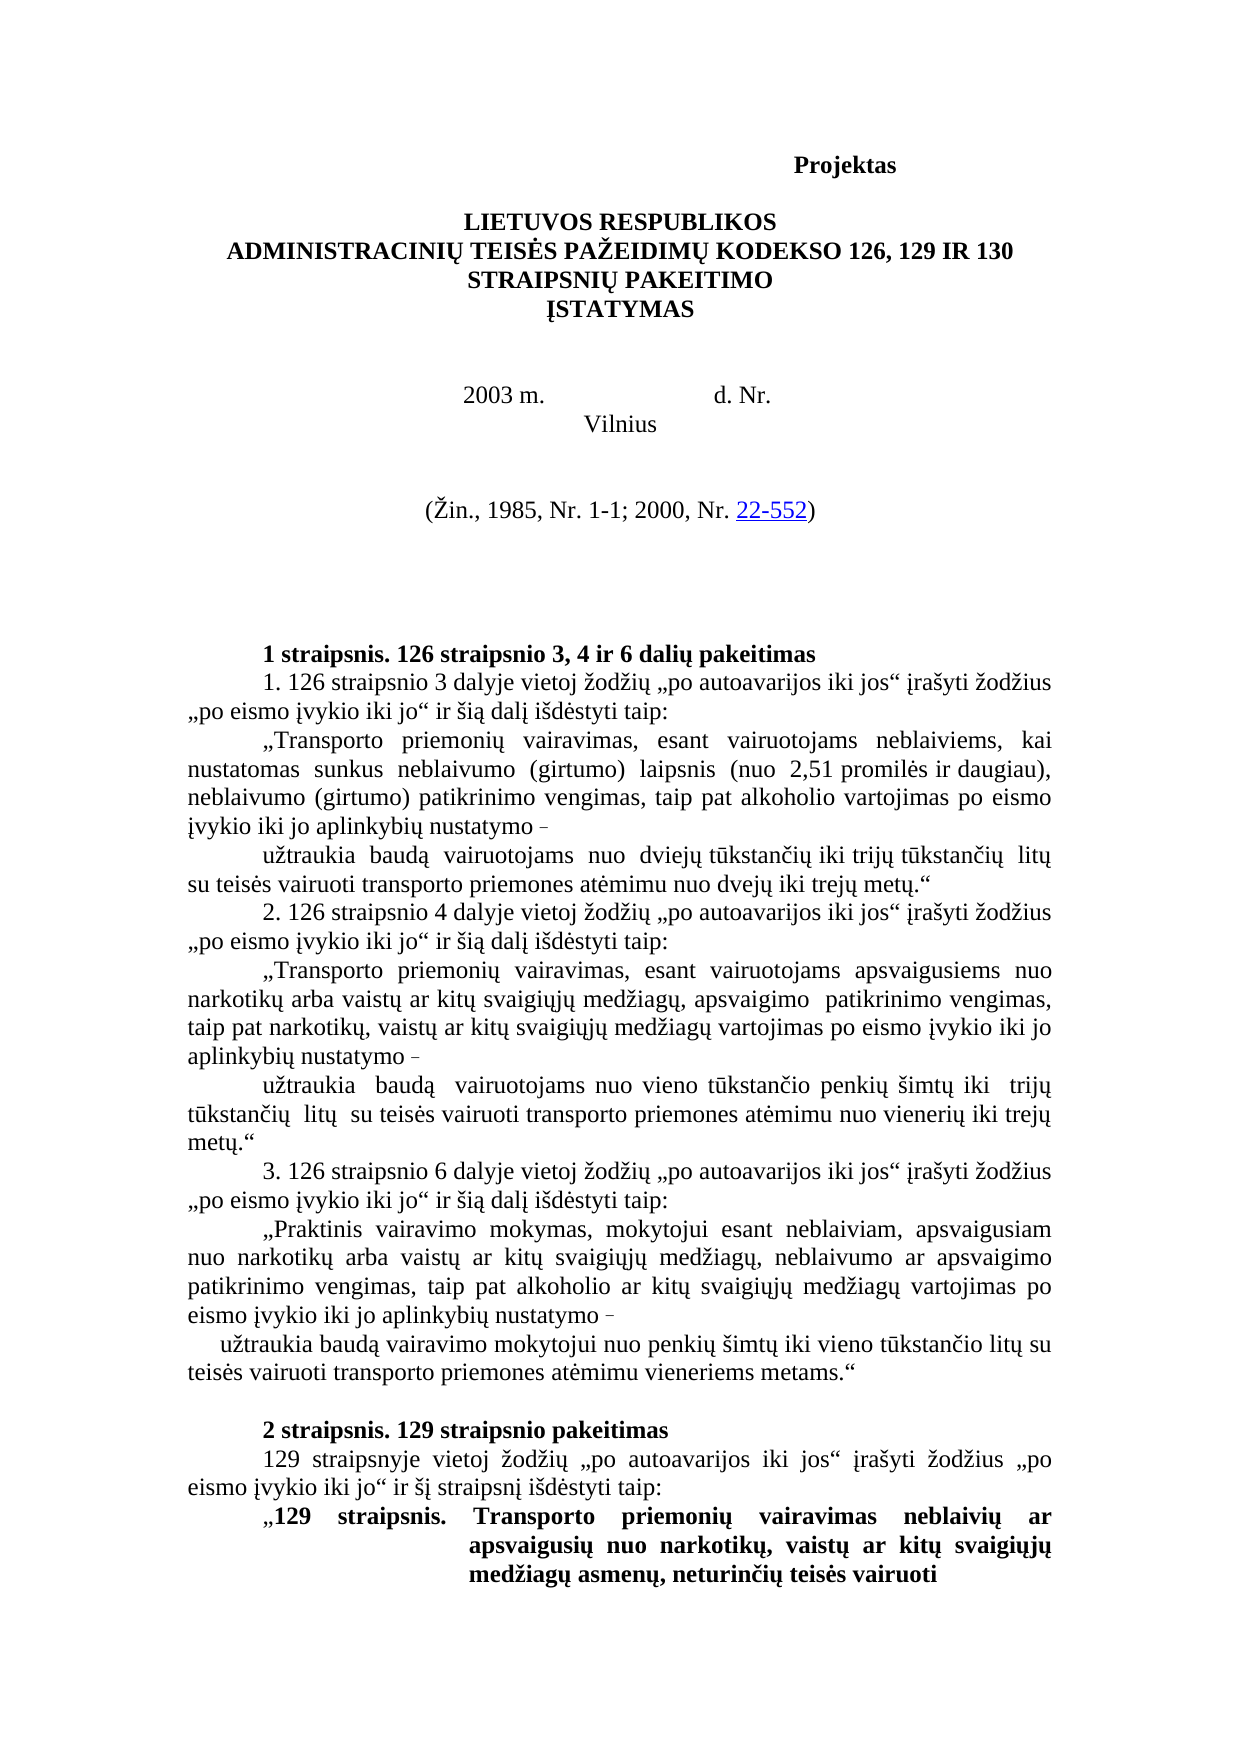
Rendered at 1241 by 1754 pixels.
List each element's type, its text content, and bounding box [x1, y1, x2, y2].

text (Žin., 1985, Nr. 1-1; 2000, Nr. 22-552) [187, 495, 1053, 524]
text 2 straipsnis. 129 straipsnio pakeitimas [187, 1415, 1053, 1444]
text Vilnius [187, 409, 1053, 437]
text 1 straipsnis. 126 straipsnio 3, 4 ir 6 dalių pakeitimas [187, 639, 1053, 667]
text 1. 126 straipsnio 3 dalyje vietoj žodžių „po autoavarijos iki jos“ įrašyti žodžius „po eismo įvykio iki jo“ ir šią dalį išdėstyti taip: [187, 667, 1053, 725]
text 2. 126 straipsnio 4 dalyje vietoj žodžių „po autoavarijos iki jos“ įrašyti žodžius „po eismo įvykio iki jo“ ir šią dalį išdėstyti taip: [187, 897, 1053, 955]
text „Praktinis vairavimo mokymas, mokytojui esant neblaiviam, apsvaigusiam nuo narkotikų arba vaistų ar kitų svaigiųjų medžiagų, neblaivumo ar apsvaigimo patikrinimo vengimas, taip pat alkoholio ar kitų svaigiųjų medžiagų vartojimas po eismo įvykio iki jo aplinkybių nustatymo _ [187, 1214, 1053, 1329]
text Projektas [562, 150, 1053, 179]
text užtraukia baudą vairuotojams nuo vieno tūkstančio penkių šimtų iki trijų tūkstančių litų su teisės vairuoti transporto priemones atėmimu nuo vienerių iki trejų metų.“ [187, 1070, 1053, 1156]
text „Transporto priemonių vairavimas, esant vairuotojams apsvaigusiems nuo narkotikų arba vaistų ar kitų svaigiųjų medžiagų, apsvaigimo patikrinimo vengimas, taip pat narkotikų, vaistų ar kitų svaigiųjų medžiagų vartojimas po eismo įvykio iki jo aplinkybių nustatymo _ [187, 955, 1053, 1070]
text „Transporto priemonių vairavimas, esant vairuotojams neblaiviems, kai nustatomas sunkus neblaivumo (girtumo) laipsnis (nuo 2,51 promilės ir daugiau), neblaivumo (girtumo) patikrinimo vengimas, taip pat alkoholio vartojimas po eismo įvykio iki jo aplinkybių nustatymo _ [187, 725, 1053, 840]
text 129 straipsnyje vietoj žodžių „po autoavarijos iki jos“ įrašyti žodžius „po eismo įvykio iki jo“ ir šį straipsnį išdėstyti taip: [187, 1444, 1053, 1501]
text 2003 m. d. Nr. [187, 380, 1053, 409]
text ADMINISTRACINIŲ TEISĖS PAŽEIDIMŲ KODEKSO 126, 129 IR 130 STRAIPSNIŲ PAKEITIMO [187, 236, 1053, 294]
text užtraukia baudą vairuotojams nuo dviejų tūkstančių iki trijų tūkstančių litų su teisės vairuoti transporto priemones atėmimu nuo dvejų iki trejų metų.“ [187, 840, 1053, 897]
text „129 straipsnis. Transporto priemonių vairavimas neblaivių ar apsvaigusių nuo narkotikų, vaistų ar kitų svaigiųjų medžiagų asmenų, neturinčių teisės vairuoti [262, 1501, 1053, 1587]
text 3. 126 straipsnio 6 dalyje vietoj žodžių „po autoavarijos iki jos“ įrašyti žodžius „po eismo įvykio iki jo“ ir šią dalį išdėstyti taip: [187, 1156, 1053, 1214]
text užtraukia baudą vairavimo mokytojui nuo penkių šimtų iki vieno tūkstančio litų su teisės vairuoti transporto priemones atėmimu vieneriems metams.“ [187, 1329, 1053, 1386]
text ĮSTATYMAS [187, 294, 1053, 322]
text LIETUVOS RESPUBLIKOS [187, 207, 1053, 236]
